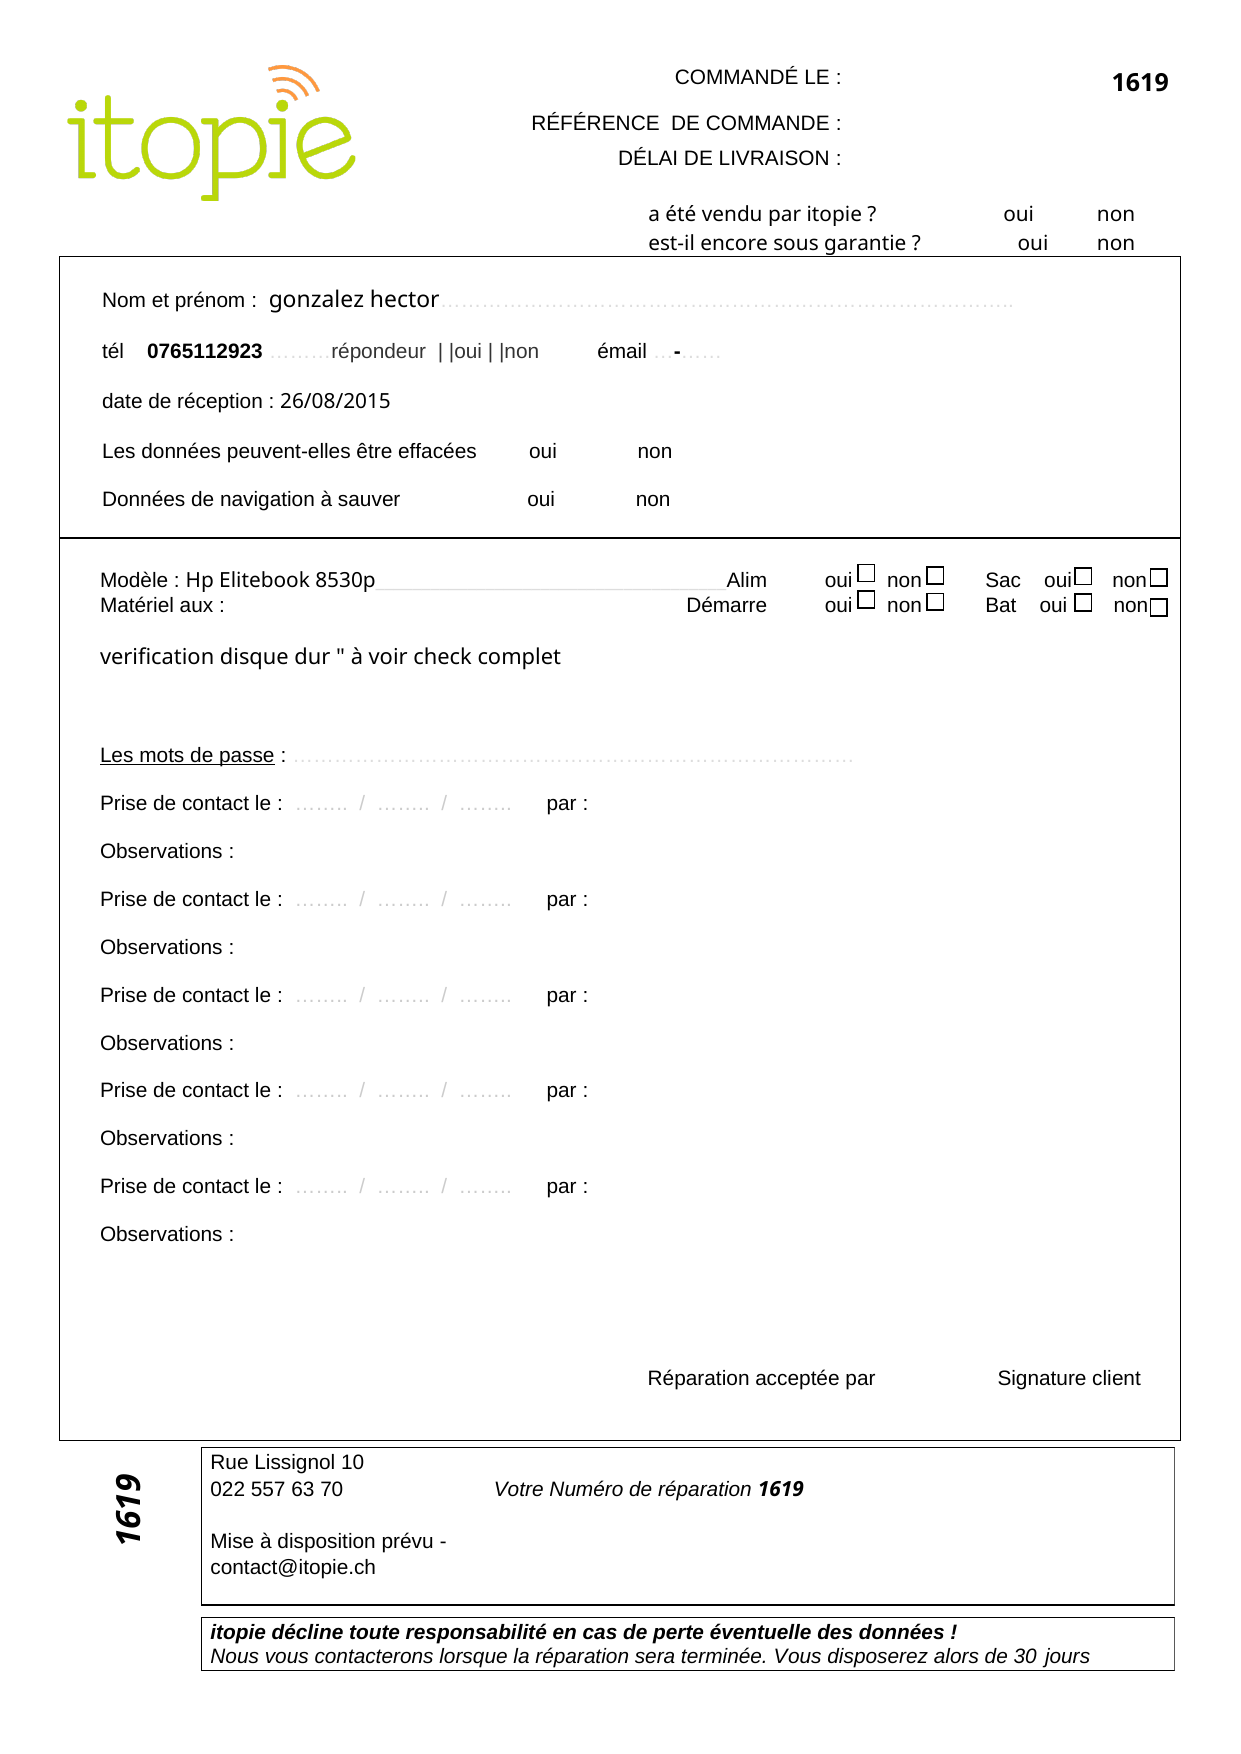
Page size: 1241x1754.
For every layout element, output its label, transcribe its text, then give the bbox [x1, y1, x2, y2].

text Prise de contact le : …….. / …….. / …….. par : [60, 1171, 1180, 1198]
text Les mots de passe : ……………………………………………………………………… [60, 740, 1180, 767]
text Observations : [60, 1123, 1180, 1150]
table_cell itopie décline toute responsabilité en cas de perte éventuelle des données ! Nous vous contacterons lorsque la réparation sera terminée. Vous disposerez alors de 30 jours [195, 1611, 1180, 1677]
text Observations : [60, 1027, 1180, 1054]
picture [67, 65, 356, 201]
text date de réception : 26/08/2015 [60, 383, 1180, 415]
table_header Rue Lissignol 10 022 557 63 70 Votre Numéro de réparation 1619 Mise à disposition prévu - contact@itopie.ch [195, 1441, 1180, 1611]
text Données de navigation à sauver oui non [60, 484, 1180, 511]
table_cell [847, 140, 1180, 175]
text verification disque dur " à voir check complet [60, 638, 1180, 671]
text Nom et prénom : gonzalez hector……………………………………………………………………….. [60, 280, 1180, 314]
text Prise de contact le : …….. / …….. / …….. par : [60, 1075, 1180, 1102]
table_cell RÉFÉRENCE DE COMMANDE : [490, 105, 847, 140]
text est-il encore sous garantie ? oui non [59, 228, 1181, 256]
table_header 1619 [59, 1441, 195, 1677]
text tél 0765112923 ………répondeur | |oui | |non émail …-…… [60, 335, 1180, 362]
text Réparation acceptée par Signature client [60, 1363, 1180, 1390]
text Modèle : Hp Elitebook 8530p Alim oui non Sac oui non [879, 562, 925, 590]
table_header COMMANDÉ LE : [490, 59, 847, 104]
text Observations : [60, 1219, 1180, 1246]
text Modèle : Hp Elitebook 8530p Alim oui non Sac oui non [948, 562, 1180, 590]
text Prise de contact le : …….. / …….. / …….. par : [60, 979, 1180, 1006]
text Matériel aux : Démarre oui non Bat oui non [60, 590, 1180, 617]
text Prise de contact le : …….. / …….. / …….. par : [60, 883, 1180, 911]
text Les données peuvent-elles être effacées oui non [60, 436, 1180, 463]
table_cell DÉLAI DE LIVRAISON : [490, 140, 847, 175]
text Observations : [60, 836, 1180, 863]
table_header 1619 [847, 59, 1180, 104]
text Prise de contact le : …….. / …….. / …….. par : [60, 788, 1180, 815]
table_cell [847, 105, 1180, 140]
text Modèle : Hp Elitebook 8530p Alim oui non Sac oui non [60, 562, 856, 590]
text a été vendu par itopie ? oui non [59, 199, 1181, 228]
text Observations : [60, 931, 1180, 958]
